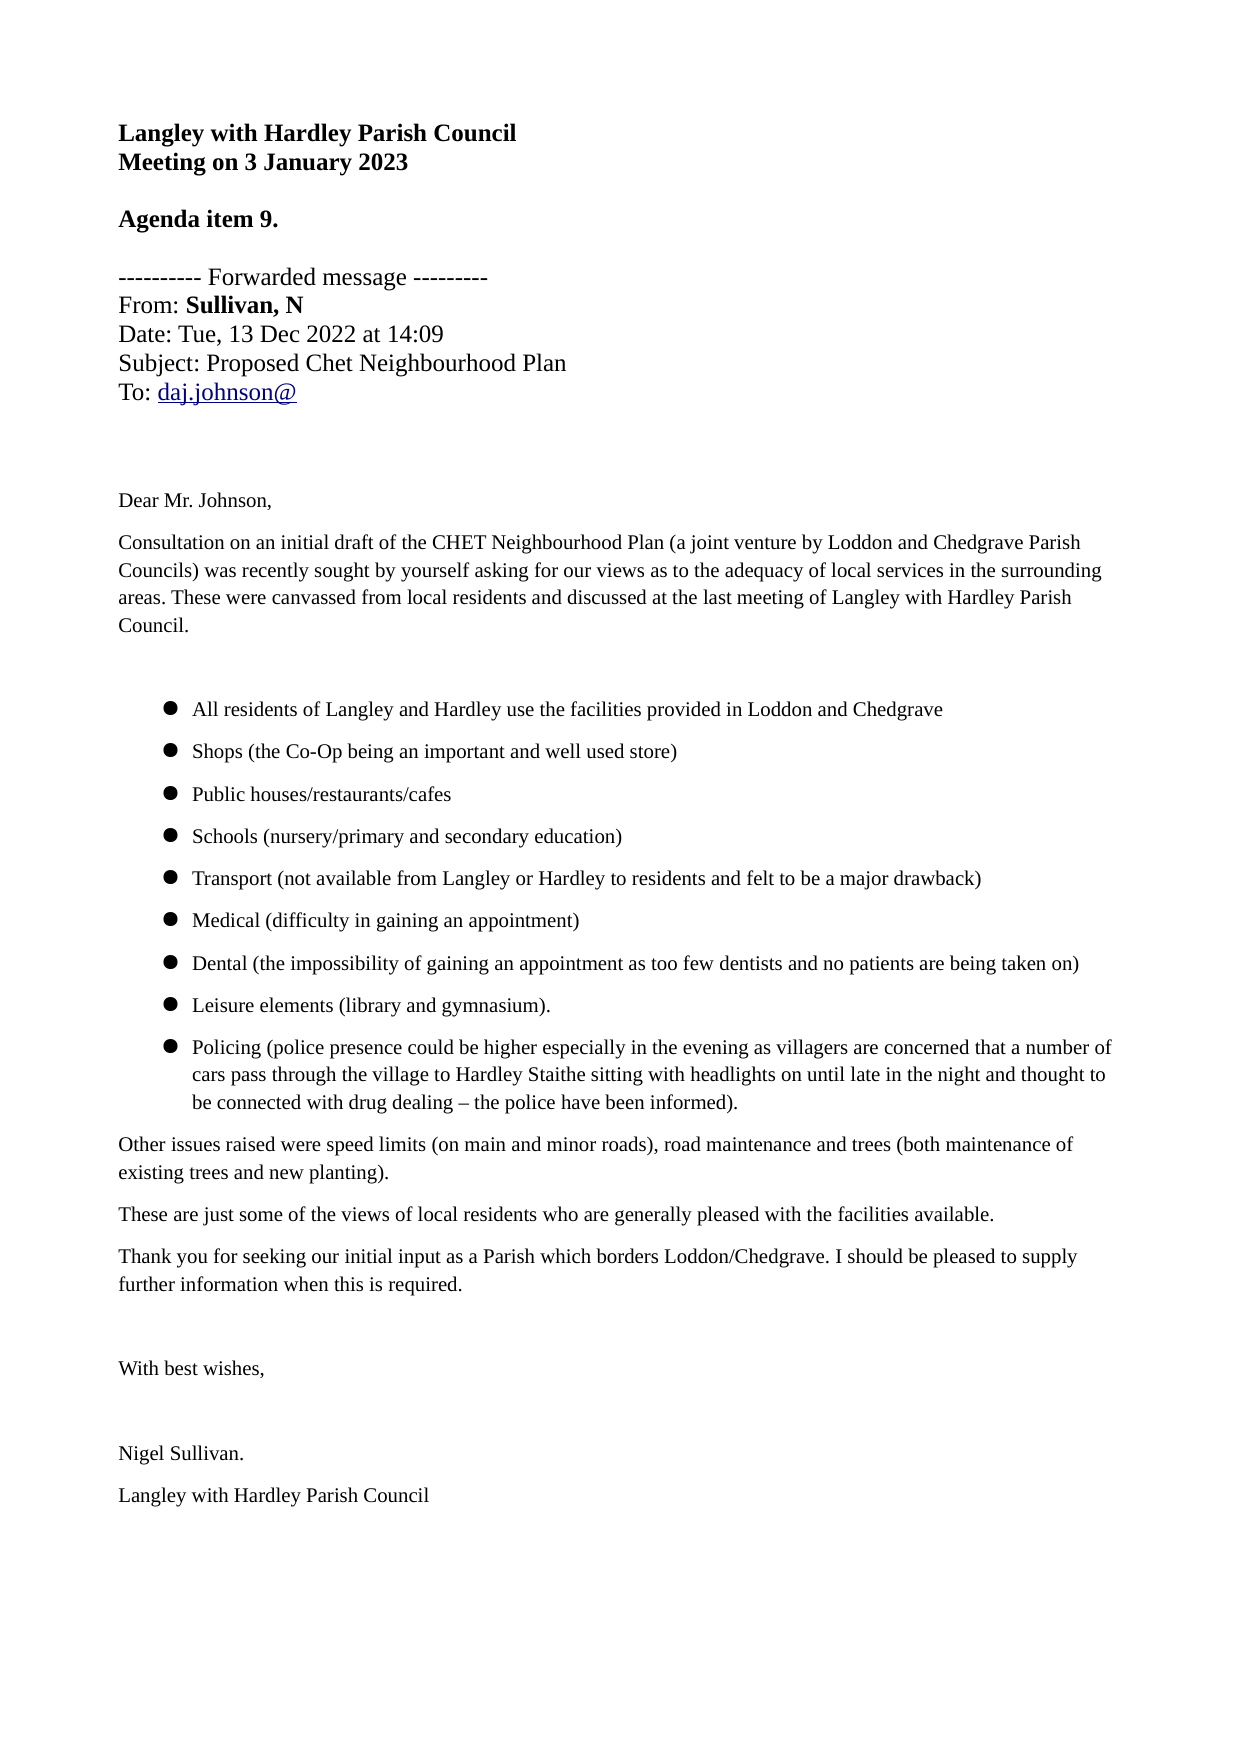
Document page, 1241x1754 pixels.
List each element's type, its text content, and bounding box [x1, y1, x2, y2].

list Schools (nursery/primary and secondary education) [162, 824, 1122, 848]
text Consultation on an initial draft of the CHET Neighbourhood Plan (a joint venture by Loddon and Chedgrave Parish Councils) was recently sought by yourself asking for our views as to the adequacy of local services in the surrounding areas. These were canvassed from local residents and discussed at the last meeting of Langley with Hardley Parish Council. [118, 530, 1122, 637]
text These are just some of the views of local residents who are generally pleased with the facilities available. [118, 1202, 1122, 1226]
text Thank you for seeking our initial input as a Parish which borders Loddon/Chedgrave. I should be pleased to supply further information when this is required. [118, 1244, 1122, 1296]
text ---------- Forwarded message --------- From: Sullivan, N Date: Tue, 13 Dec 2022 at 14:09 Subject: Proposed Chet Neighbourhood Plan To: daj.johnson@ [118, 262, 1122, 434]
text Agenda item 9. [118, 204, 1122, 233]
text With best wishes, [118, 1356, 1122, 1380]
text Langley with Hardley Parish Council [118, 1483, 1122, 1507]
list All residents of Langley and Hardley use the facilities provided in Loddon and Chedgrave [162, 697, 1122, 721]
list Leisure elements (library and gymnasium). [162, 993, 1122, 1017]
list Dental (the impossibility of gaining an appointment as too few dentists and no patients are being taken on) [162, 950, 1122, 974]
text Nigel Sullivan. [118, 1441, 1122, 1464]
text Other issues raised were speed limits (on main and minor roads), road maintenance and trees (both maintenance of existing trees and new planting). [118, 1132, 1122, 1184]
text Langley with Hardley Parish Council [118, 118, 1122, 147]
text Meeting on 3 January 2023 [118, 147, 1122, 176]
list Policing (police presence could be higher especially in the evening as villagers are concerned that a number of cars pass through the village to Hardley Staithe sitting with headlights on until late in the night and thought to be connected with drug dealing – the police have been informed). [162, 1035, 1122, 1114]
list Shops (the Co-Op being an important and well used store) [162, 739, 1122, 763]
list Transport (not available from Langley or Hardley to residents and felt to be a major drawback) [162, 866, 1122, 890]
list Public houses/restaurants/cafes [162, 782, 1122, 806]
list Medical (difficulty in gaining an appointment) [162, 908, 1122, 932]
text Dear Mr. Johnson, [118, 488, 1122, 512]
